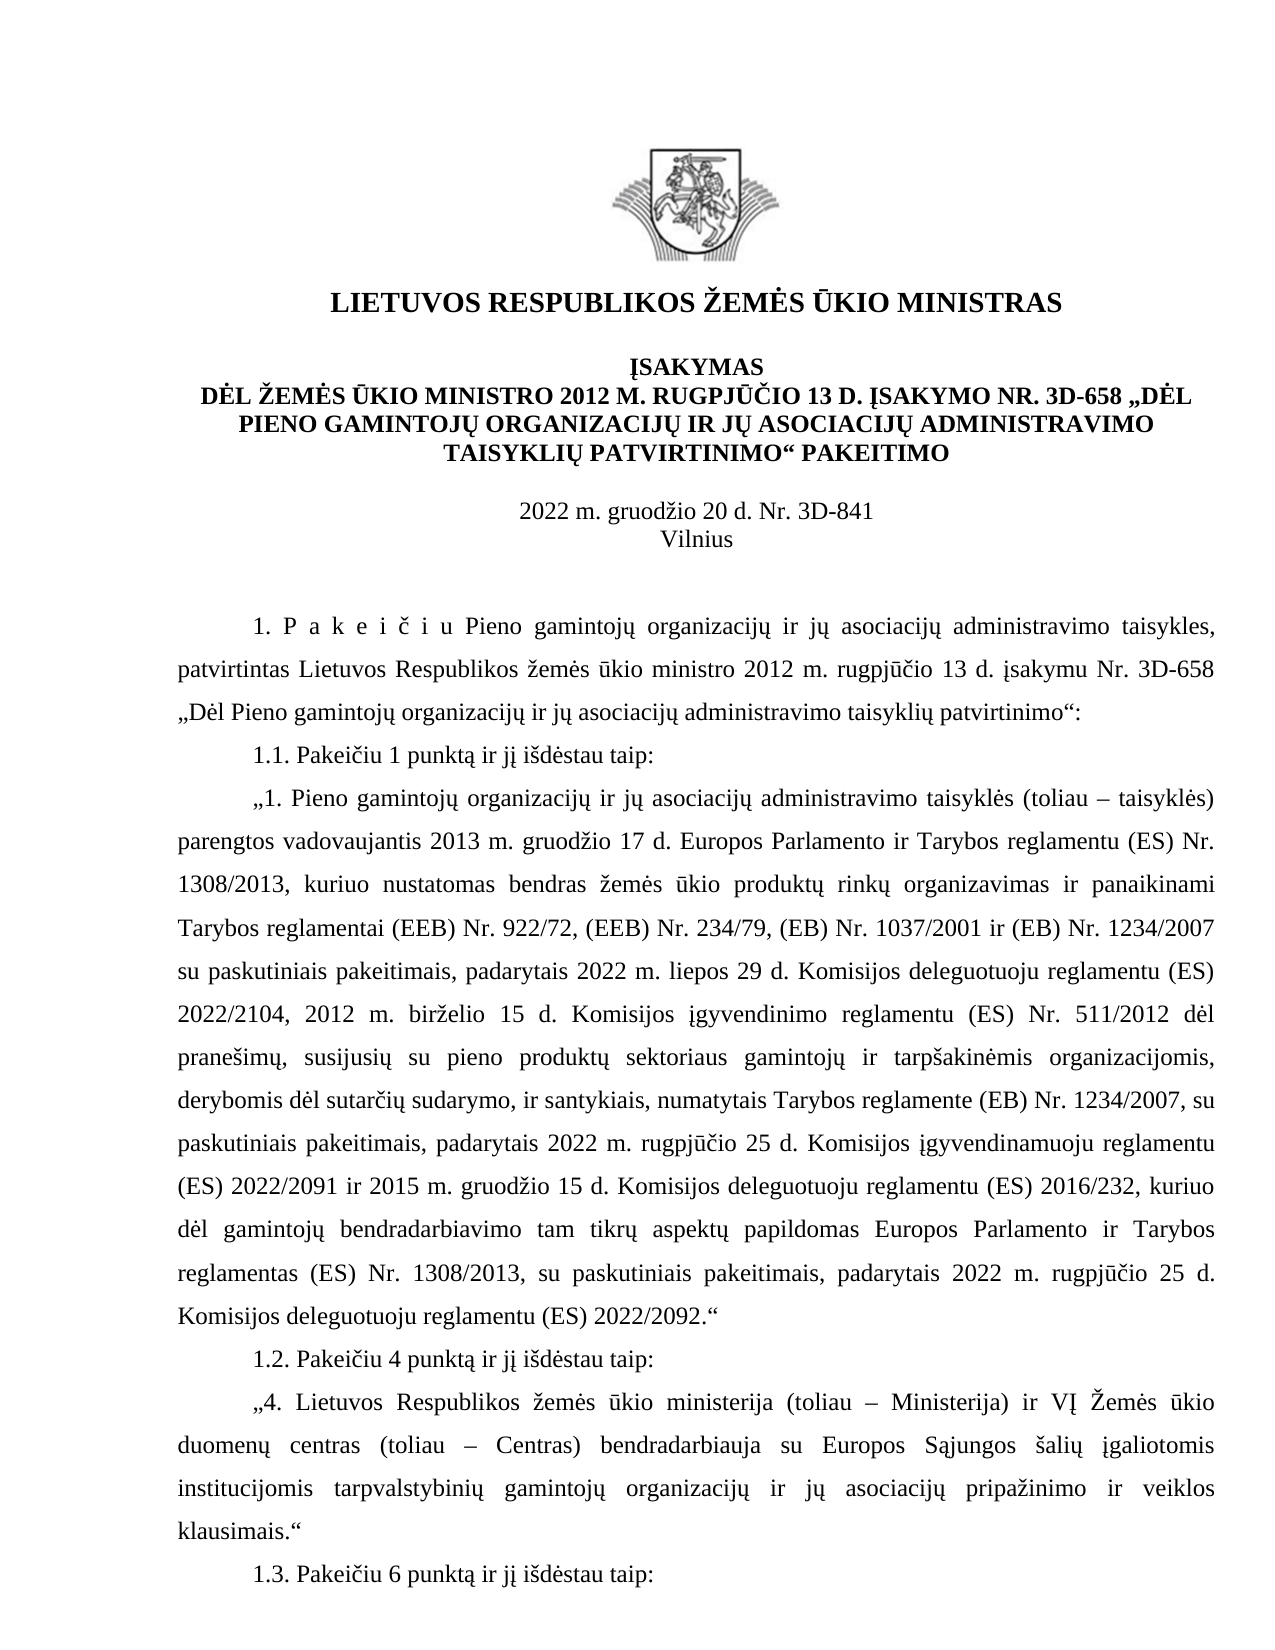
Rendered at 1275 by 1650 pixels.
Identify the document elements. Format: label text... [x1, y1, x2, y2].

text „1. Pieno gamintojų organizacijų ir jų asociacijų administravimo taisyklės (toliau – taisyklės) parengtos vadovaujantis 2013 m. gruodžio 17 d. Europos Parlamento ir Tarybos reglamentu (ES) Nr. 1308/2013, kuriuo nustatomas bendras žemės ūkio produktų rinkų organizavimas ir panaikinami Tarybos reglamentai (EEB) Nr. 922/72, (EEB) Nr. 234/79, (EB) Nr. 1037/2001 ir (EB) Nr. 1234/2007 su paskutiniais pakeitimais, padarytais 2022 m. liepos 29 d. Komisijos deleguotuoju reglamentu (ES) 2022/2104, 2012 m. birželio 15 d. Komisijos įgyvendinimo reglamentu (ES) Nr. 511/2012 dėl pranešimų, susijusių su pieno produktų sektoriaus gamintojų ir tarpšakinėmis organizacijomis, derybomis dėl sutarčių sudarymo, ir santykiais, numatytais Tarybos reglamente (EB) Nr. 1234/2007, su paskutiniais pakeitimais, padarytais 2022 m. rugpjūčio 25 d. Komisijos įgyvendinamuoju reglamentu (ES) 2022/2091 ir 2015 m. gruodžio 15 d. Komisijos deleguotuoju reglamentu (ES) 2016/232, kuriuo dėl gamintojų bendradarbiavimo tam tikrų aspektų papildomas Europos Parlamento ir Tarybos reglamentas (ES) Nr. 1308/2013, su paskutiniais pakeitimais, padarytais 2022 m. rugpjūčio 25 d. Komisijos deleguotuoju reglamentu (ES) 2022/2092.“ [177, 783, 1216, 1329]
text 2022 m. gruodžio 20 d. Nr. 3D-841 [177, 496, 1216, 524]
text DĖL ŽEMĖS ŪKIO MINISTRO 2012 M. RUGPJŪČIO 13 D. ĮSAKYMO nR. 3D-658 „DĖL PIENO GAMINTOJŲ ORGANIZACIJŲ IR JŲ ASOCIACIJŲ ADMINISTRAVIMO TAISYKLIŲ PATVIRTINIMO“ PAKEITIMO [177, 381, 1216, 467]
text 1. P a k e i č i u Pieno gamintojų organizacijų ir jų asociacijų administravimo taisykles, patvirtintas Lietuvos Respublikos žemės ūkio ministro 2012 m. rugpjūčio 13 d. įsakymu Nr. 3D-658 „Dėl Pieno gamintojų organizacijų ir jų asociacijų administravimo taisyklių patvirtinimo“: [177, 611, 1216, 726]
text ĮSAKYMAS [177, 352, 1216, 381]
text 1.1. Pakeičiu 1 punktą ir jį išdėstau taip: [177, 740, 1216, 769]
text „4. Lietuvos Respublikos žemės ūkio ministerija (toliau – Ministerija) ir VĮ Žemės ūkio duomenų centras (toliau – Centras) bendradarbiauja su Europos Sąjungos šalių įgaliotomis institucijomis tarpvalstybinių gamintojų organizacijų ir jų asociacijų pripažinimo ir veiklos klausimais.“ [177, 1387, 1216, 1545]
text 1.3. Pakeičiu 6 punktą ir jį išdėstau taip: [177, 1559, 1216, 1588]
text Vilnius [177, 524, 1216, 553]
text LIETUVOS RESPUBLIKOS ŽEMĖS ŪKIO MINISTRAS [177, 285, 1216, 318]
text 1.2. Pakeičiu 4 punktą ir jį išdėstau taip: [177, 1344, 1216, 1373]
